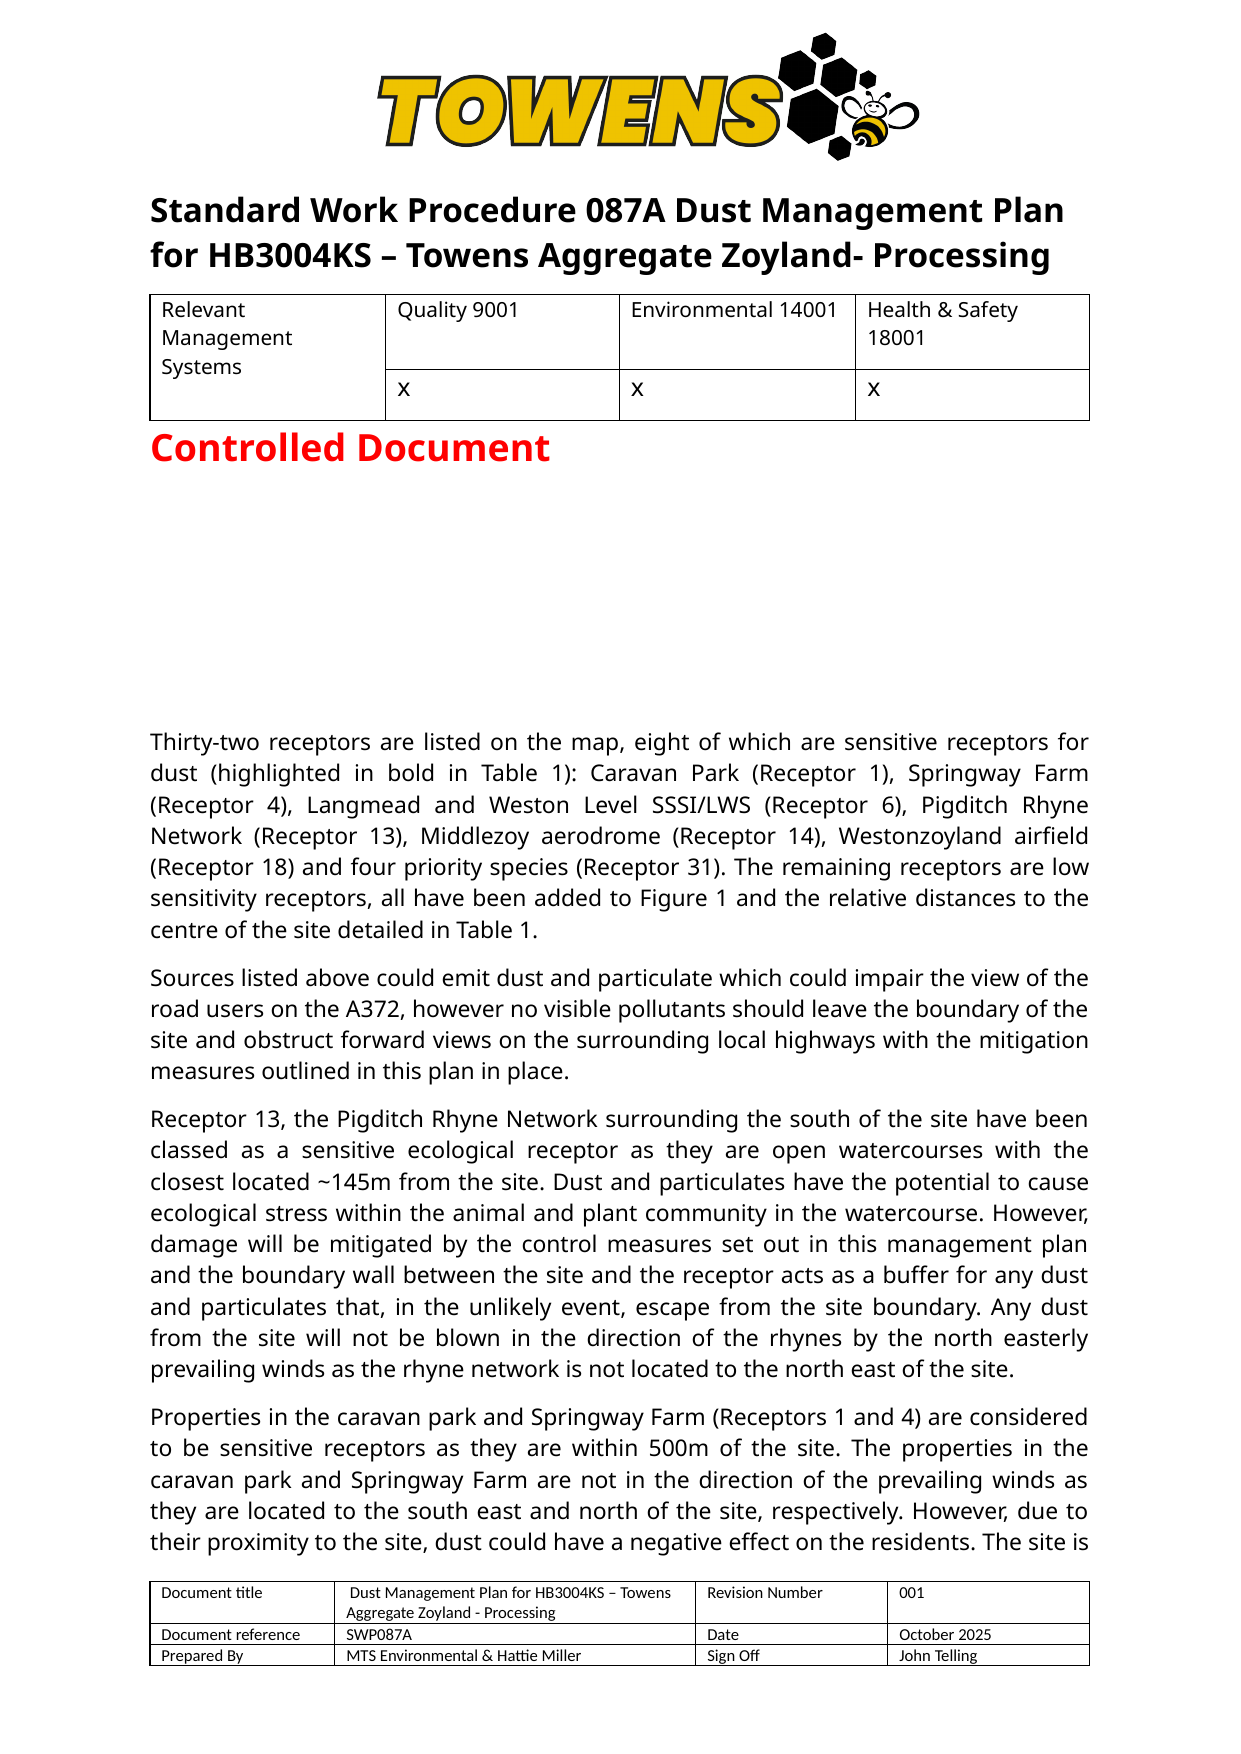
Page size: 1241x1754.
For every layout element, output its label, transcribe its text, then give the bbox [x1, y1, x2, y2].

text Receptor 13, the Pigditch Rhyne Network surrounding the south of the site have been classed as a sensitive ecological receptor as they are open watercourses with the closest located ~145m from the site. Dust and particulates have the potential to cause ecological stress within the animal and plant community in the watercourse. However, damage will be mitigated by the control measures set out in this management plan and the boundary wall between the site and the receptor acts as a buffer for any dust and particulates that, in the unlikely event, escape from the site boundary. Any dust from the site will not be blown in the direction of the rhynes by the north easterly prevailing winds as the rhyne network is not located to the north east of the site. [150, 1103, 1090, 1384]
text Properties in the caravan park and Springway Farm (Receptors 1 and 4) are considered to be sensitive receptors as they are within 500m of the site. The properties in the caravan park and Springway Farm are not in the direction of the prevailing winds as they are located to the south east and north of the site, respectively. However, due to their proximity to the site, dust could have a negative effect on the residents. The site is [150, 1401, 1090, 1557]
text Sources listed above could emit dust and particulate which could impair the view of the road users on the A372, however no visible pollutants should leave the boundary of the site and obstruct forward views on the surrounding local highways with the mitigation measures outlined in this plan in place. [150, 962, 1090, 1087]
text Thirty-two receptors are listed on the map, eight of which are sensitive receptors for dust (highlighted in bold in Table 1): Caravan Park (Receptor 1), Springway Farm (Receptor 4), Langmead and Weston Level SSSI/LWS (Receptor 6), Pigditch Rhyne Network (Receptor 13), Middlezoy aerodrome (Receptor 14), Westonzoyland airfield (Receptor 18) and four priority species (Receptor 31). The remaining receptors are low sensitivity receptors, all have been added to Figure 1 and the relative distances to the centre of the site detailed in Table 1. [150, 726, 1090, 945]
